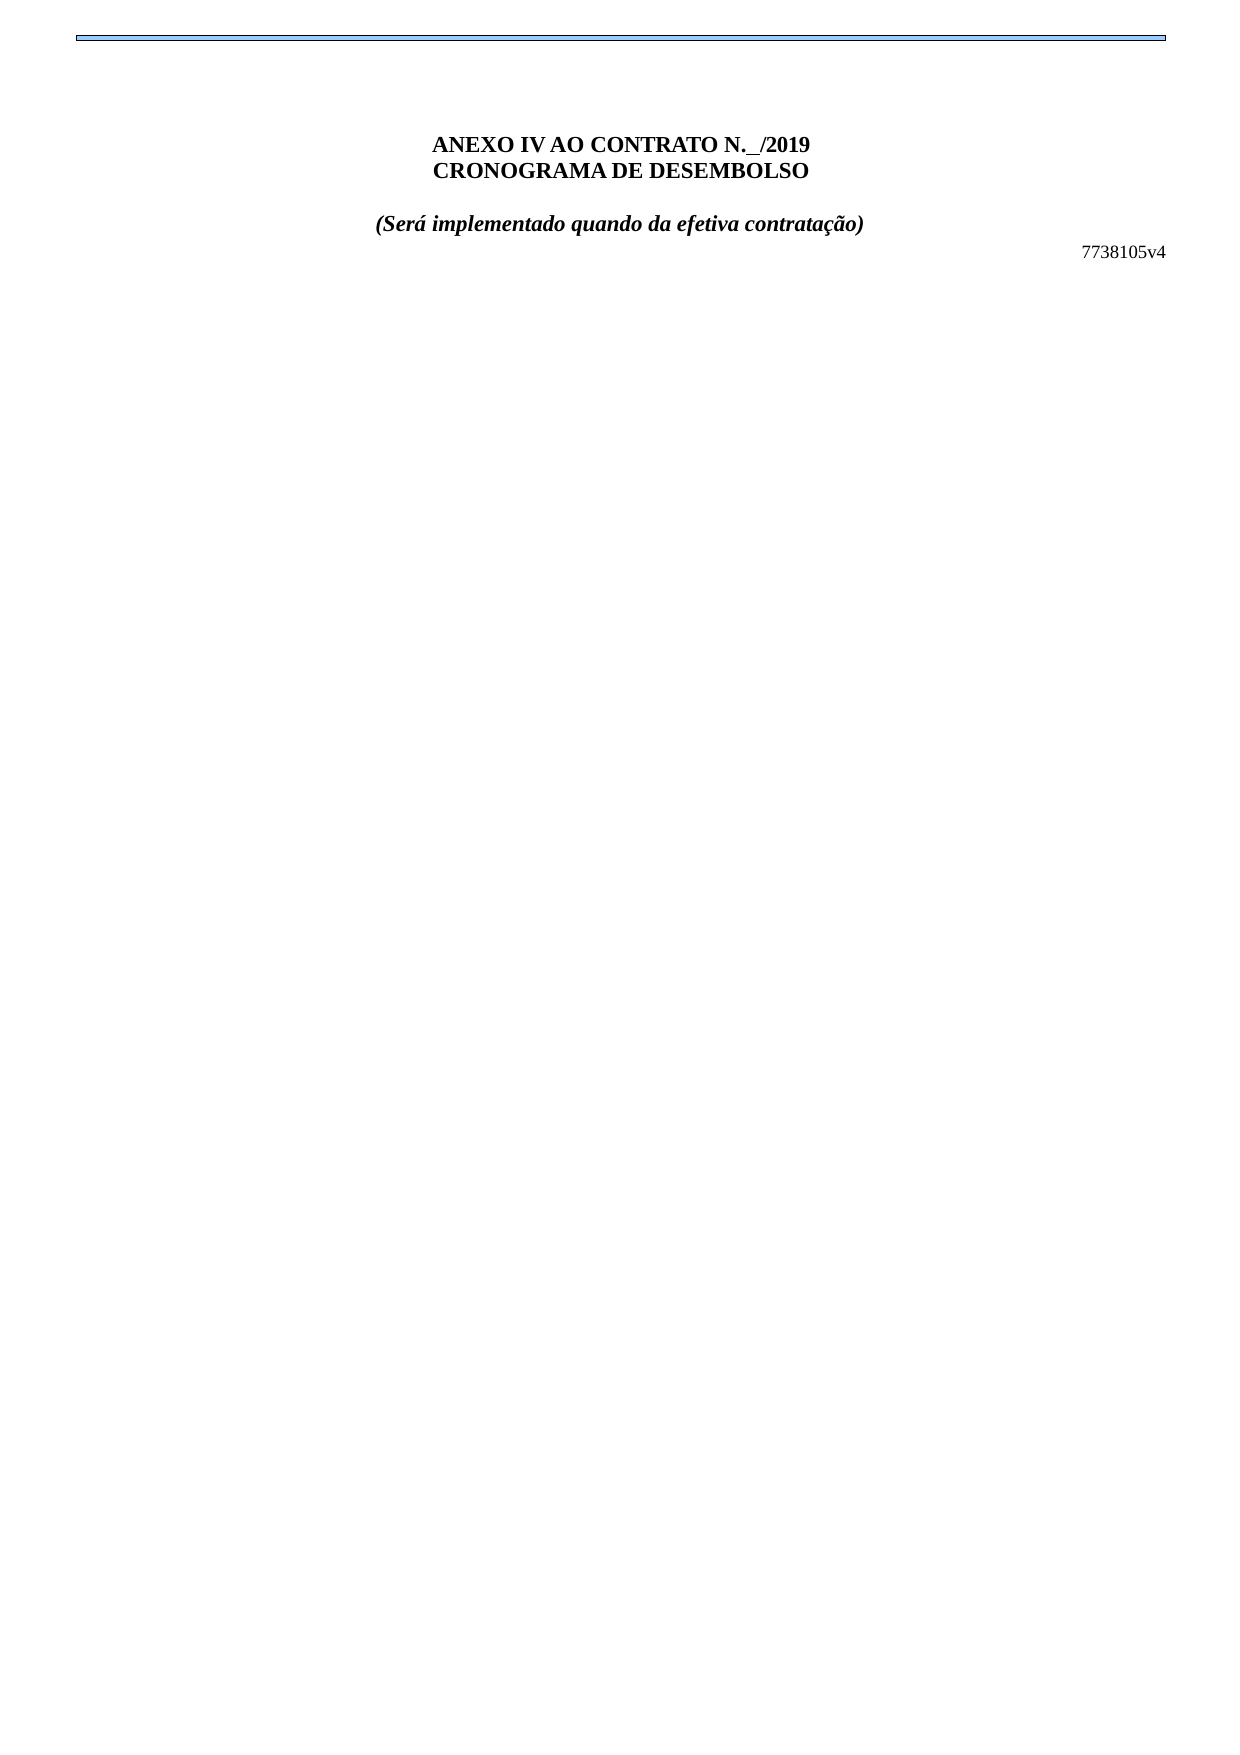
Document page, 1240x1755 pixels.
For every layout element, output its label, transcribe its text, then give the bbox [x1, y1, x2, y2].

text 7738105v4 [62, 241, 1179, 263]
text ANEXO IV AO CONTRATO N. /2019 CRONOGRAMA DE DESEMBOLSO [398, 131, 843, 184]
text (Será implementado quando da efetiva contratação) [84, 210, 1157, 236]
